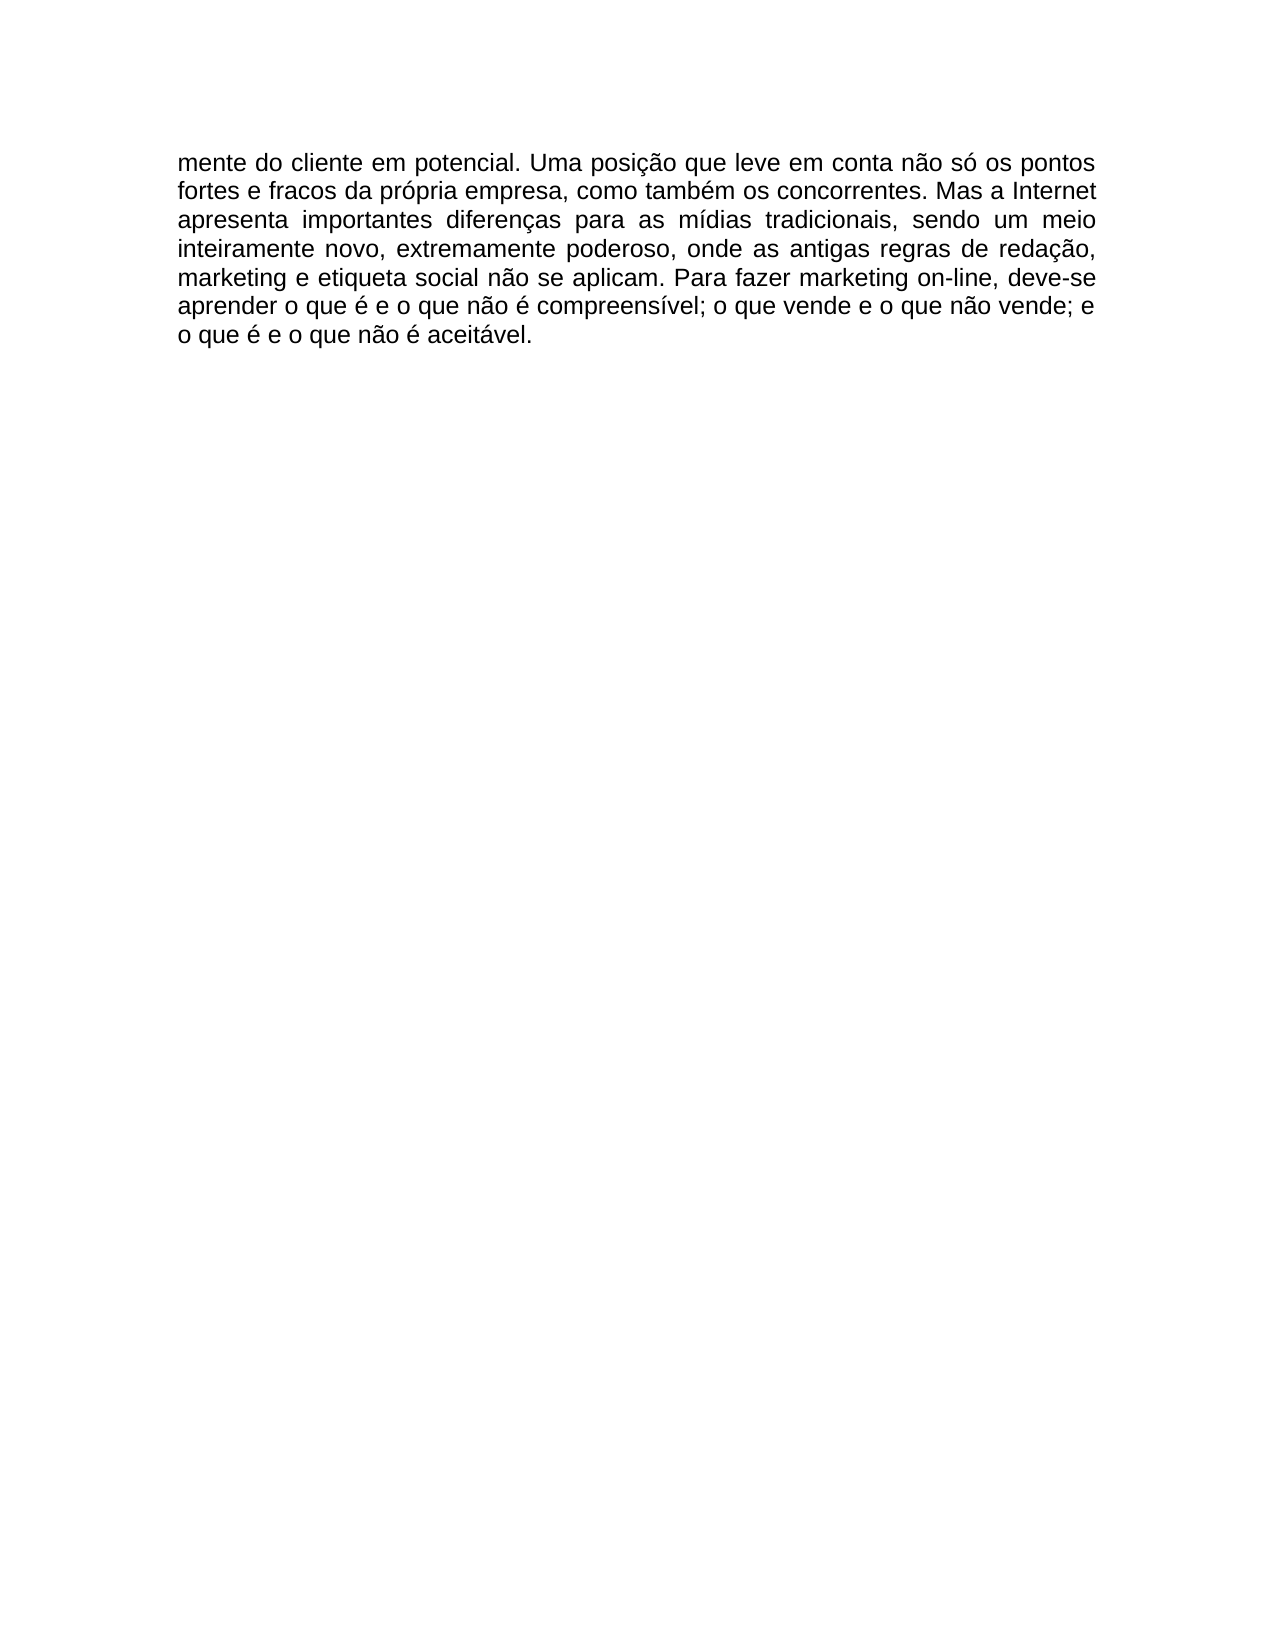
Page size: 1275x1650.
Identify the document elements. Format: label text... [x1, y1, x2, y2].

text mente do cliente em potencial. Uma posição que leve em conta não só os pontos fortes e fracos da própria empresa, como também os concorrentes. Mas a Internet apresenta importantes diferenças para as mídias tradicionais, sendo um meio inteiramente novo, extremamente poderoso, onde as antigas regras de redação, marketing e etiqueta social não se aplicam. Para fazer marketing on-line, deve-se aprender o que é e o que não é compreensível; o que vende e o que não vende; e o que é e o que não é aceitável. [177, 148, 1098, 349]
